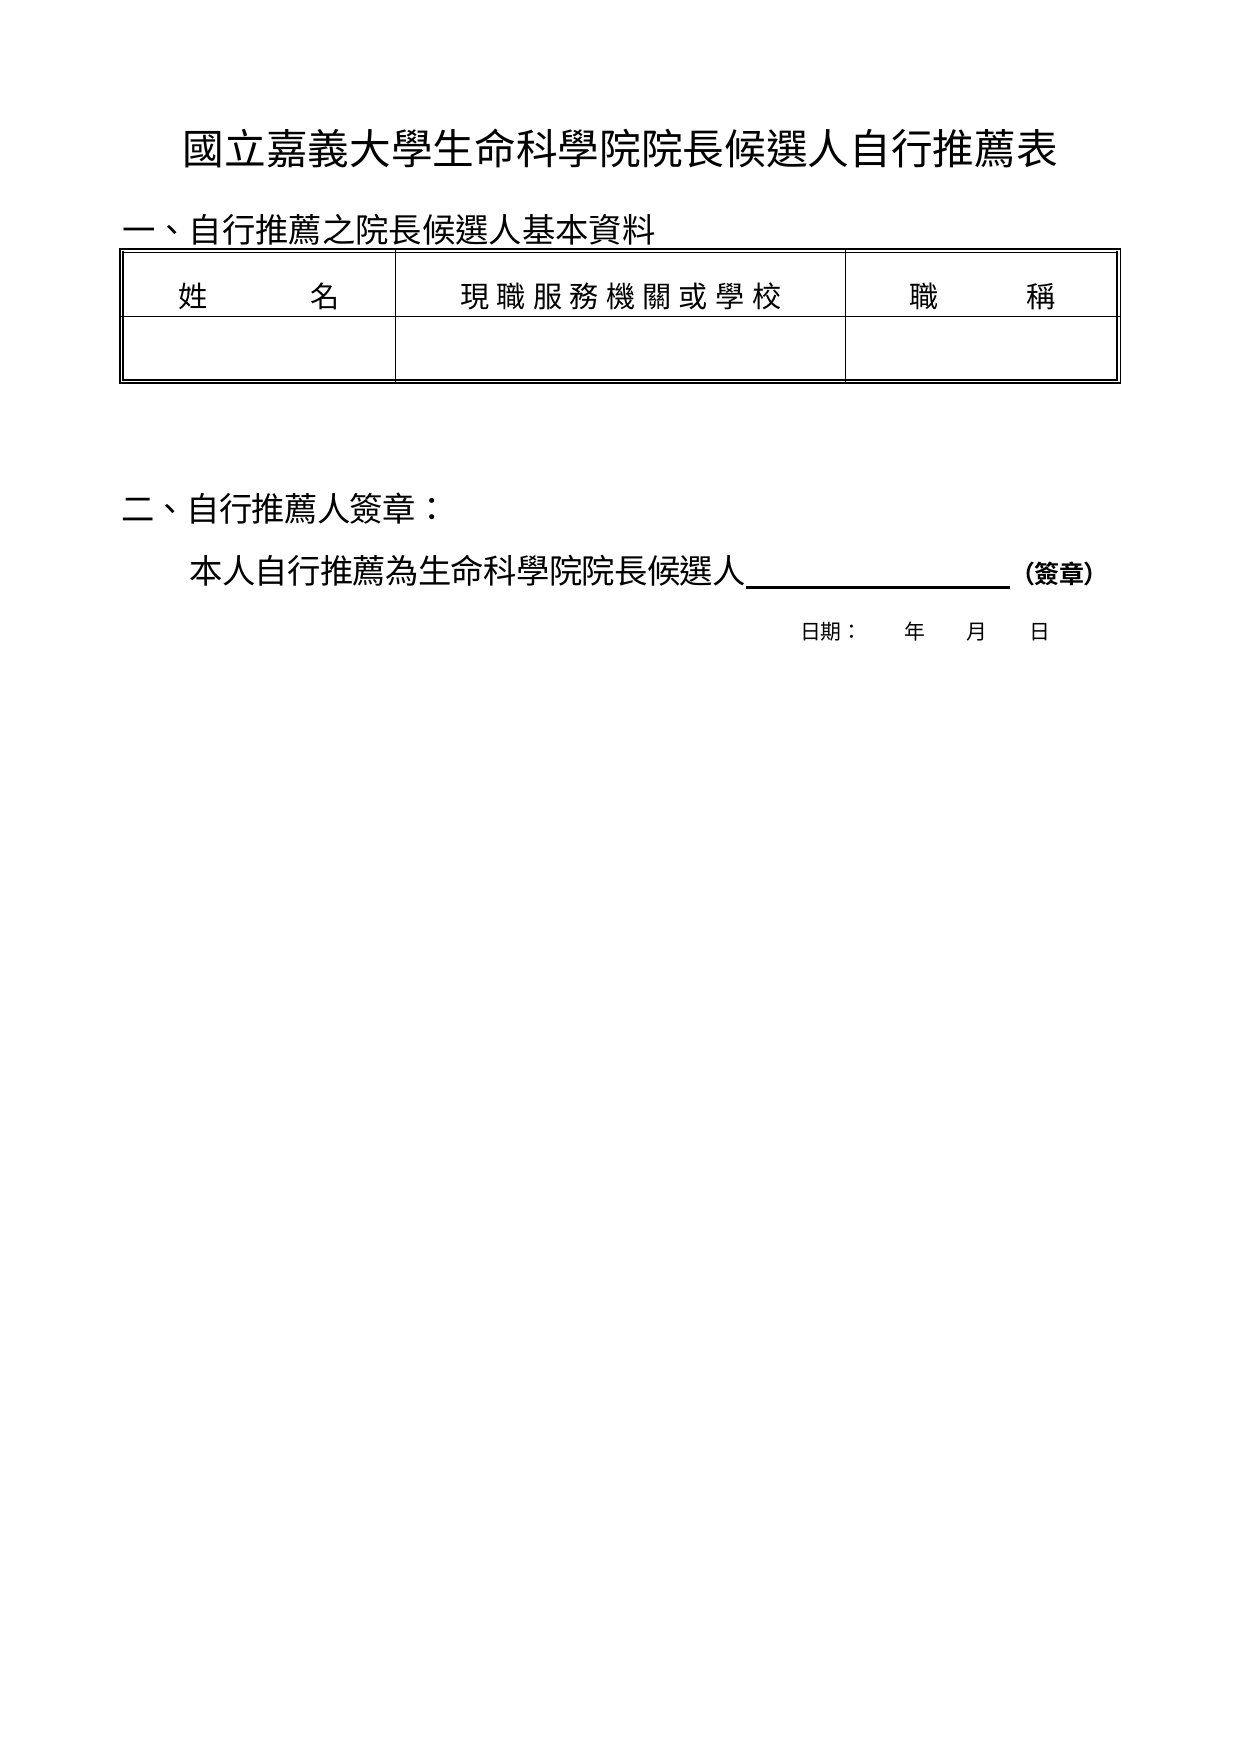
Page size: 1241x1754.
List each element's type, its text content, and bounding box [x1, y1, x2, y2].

table_cell [396, 317, 845, 379]
text 二、自行推薦人簽章： [89, 465, 1152, 527]
table_cell [124, 317, 395, 379]
text 一、自行推薦之院長候選人基本資料 [89, 186, 1152, 248]
table_header 職 稱 [846, 253, 1116, 316]
table_cell [846, 317, 1116, 379]
text 國立嘉義大學生命科學院院長候選人自行推薦表 [89, 104, 1152, 167]
text 本人自行推薦為生命科學院院長候選人 （簽章） [189, 527, 1152, 590]
table_header 姓 名 [124, 253, 395, 316]
table_header 現職服務機關或學校 [396, 253, 845, 316]
